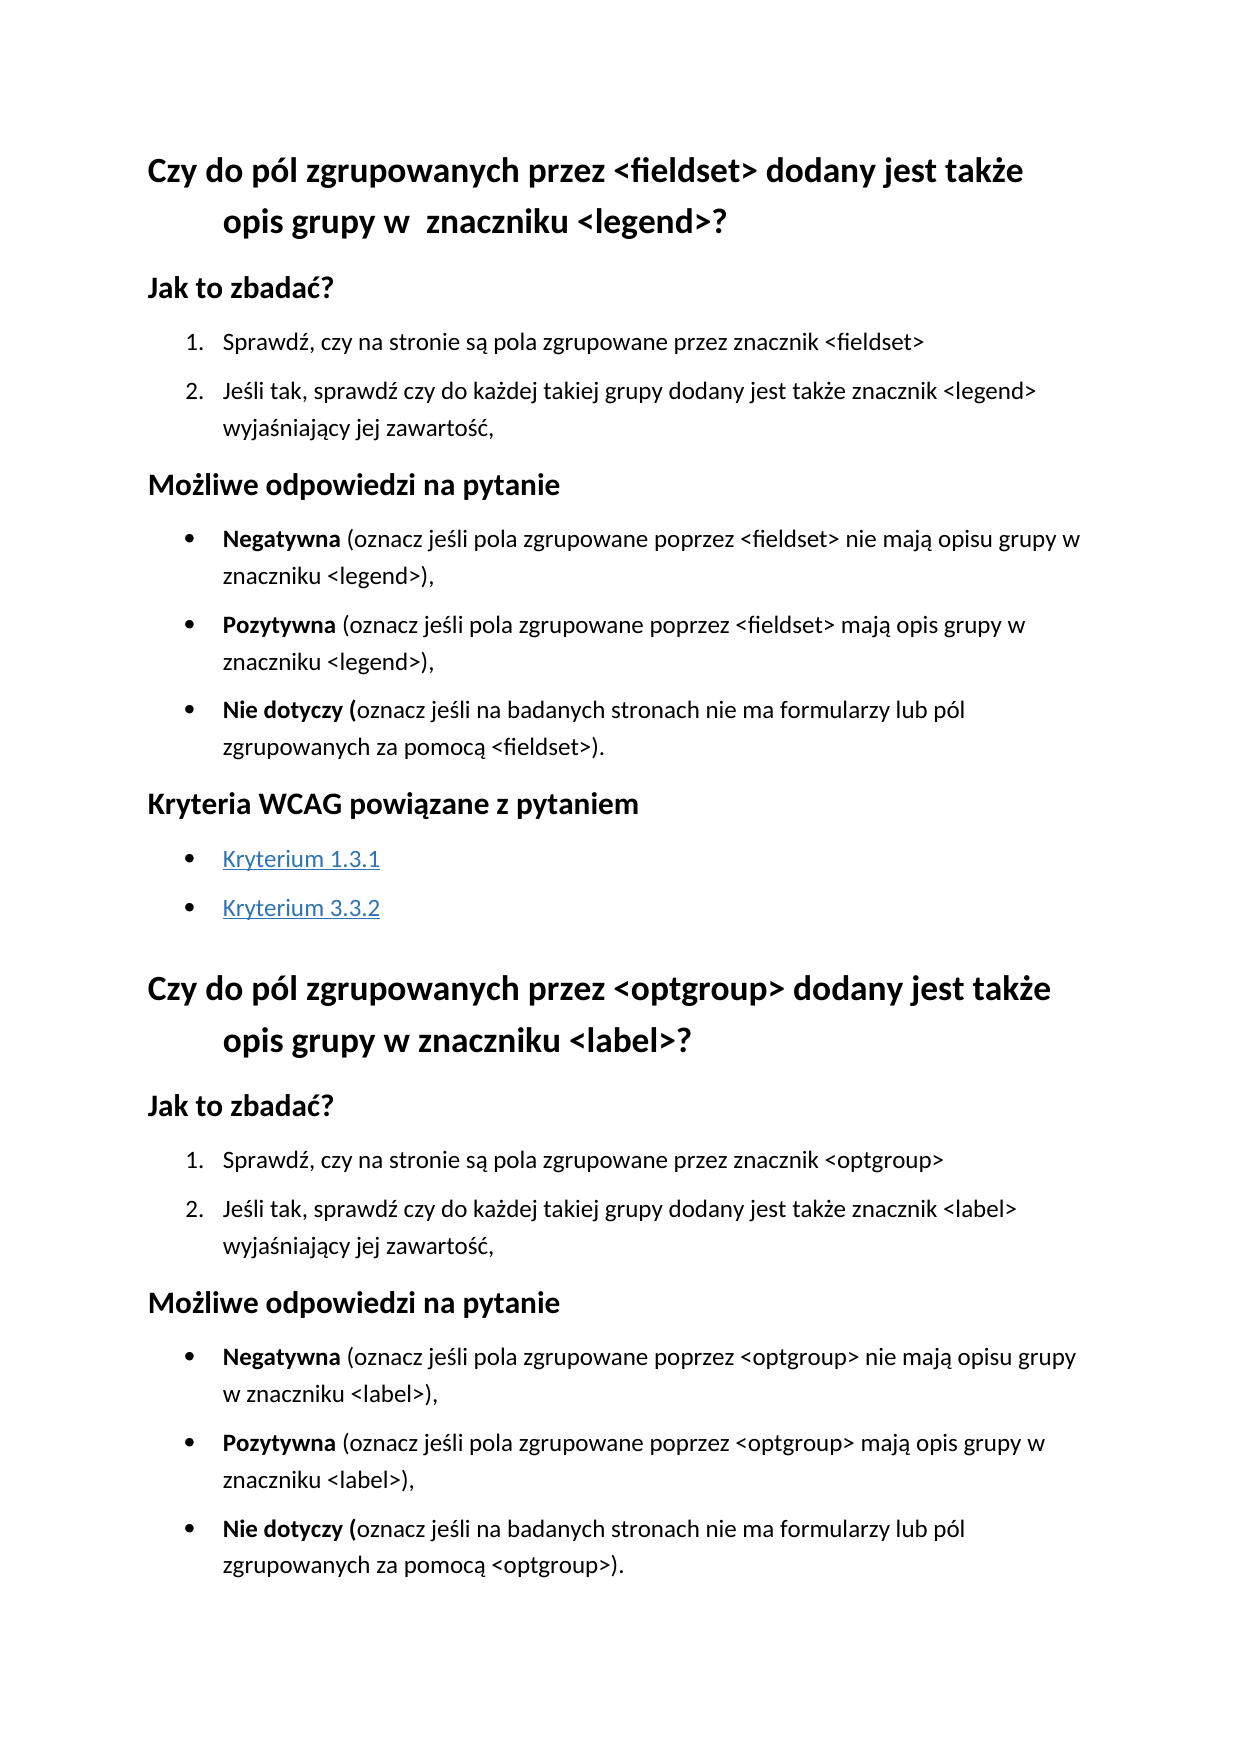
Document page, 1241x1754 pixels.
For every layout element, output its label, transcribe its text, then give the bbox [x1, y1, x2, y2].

subtitle Możliwe odpowiedzi na pytanie [148, 1283, 1092, 1321]
list Nie dotyczy (oznacz jeśli na badanych stronach nie ma formularzy lub pól zgrupowanych za pomocą <optgroup>). [185, 1513, 1092, 1580]
list Sprawdź, czy na stronie są pola zgrupowane przez znacznik <fieldset> [185, 326, 1092, 357]
list Pozytywna (oznacz jeśli pola zgrupowane poprzez <fieldset> mają opis grupy w znaczniku <legend>), [185, 609, 1092, 676]
list Jeśli tak, sprawdź czy do każdej takiej grupy dodany jest także znacznik <label> wyjaśniający jej zawartość, [185, 1193, 1092, 1261]
subtitle Kryteria WCAG powiązane z pytaniem [148, 784, 1092, 823]
subtitle Jak to zbadać? [148, 268, 1092, 306]
list Sprawdź, czy na stronie są pola zgrupowane przez znacznik <optgroup> [185, 1144, 1092, 1175]
list Pozytywna (oznacz jeśli pola zgrupowane poprzez <optgroup> mają opis grupy w znaczniku <label>), [185, 1427, 1092, 1494]
list Kryterium 3.3.2 [185, 892, 1092, 922]
list Negatywna (oznacz jeśli pola zgrupowane poprzez <fieldset> nie mają opisu grupy w znaczniku <legend>), [185, 523, 1092, 591]
list Nie dotyczy (oznacz jeśli na badanych stronach nie ma formularzy lub pól zgrupowanych za pomocą <fieldset>). [185, 695, 1092, 762]
subtitle Czy do pól zgrupowanych przez <optgroup> dodany jest także opis grupy w znaczniku <label>? [148, 966, 1092, 1061]
subtitle Czy do pól zgrupowanych przez <fieldset> dodany jest także opis grupy w znaczniku <legend>? [148, 148, 1092, 243]
subtitle Możliwe odpowiedzi na pytanie [148, 465, 1092, 503]
list Kryterium 1.3.1 [185, 843, 1092, 873]
list Jeśli tak, sprawdź czy do każdej takiej grupy dodany jest także znacznik <legend> wyjaśniający jej zawartość, [185, 375, 1092, 442]
subtitle Jak to zbadać? [148, 1086, 1092, 1124]
list Negatywna (oznacz jeśli pola zgrupowane poprzez <optgroup> nie mają opisu grupy w znaczniku <label>), [185, 1342, 1092, 1409]
